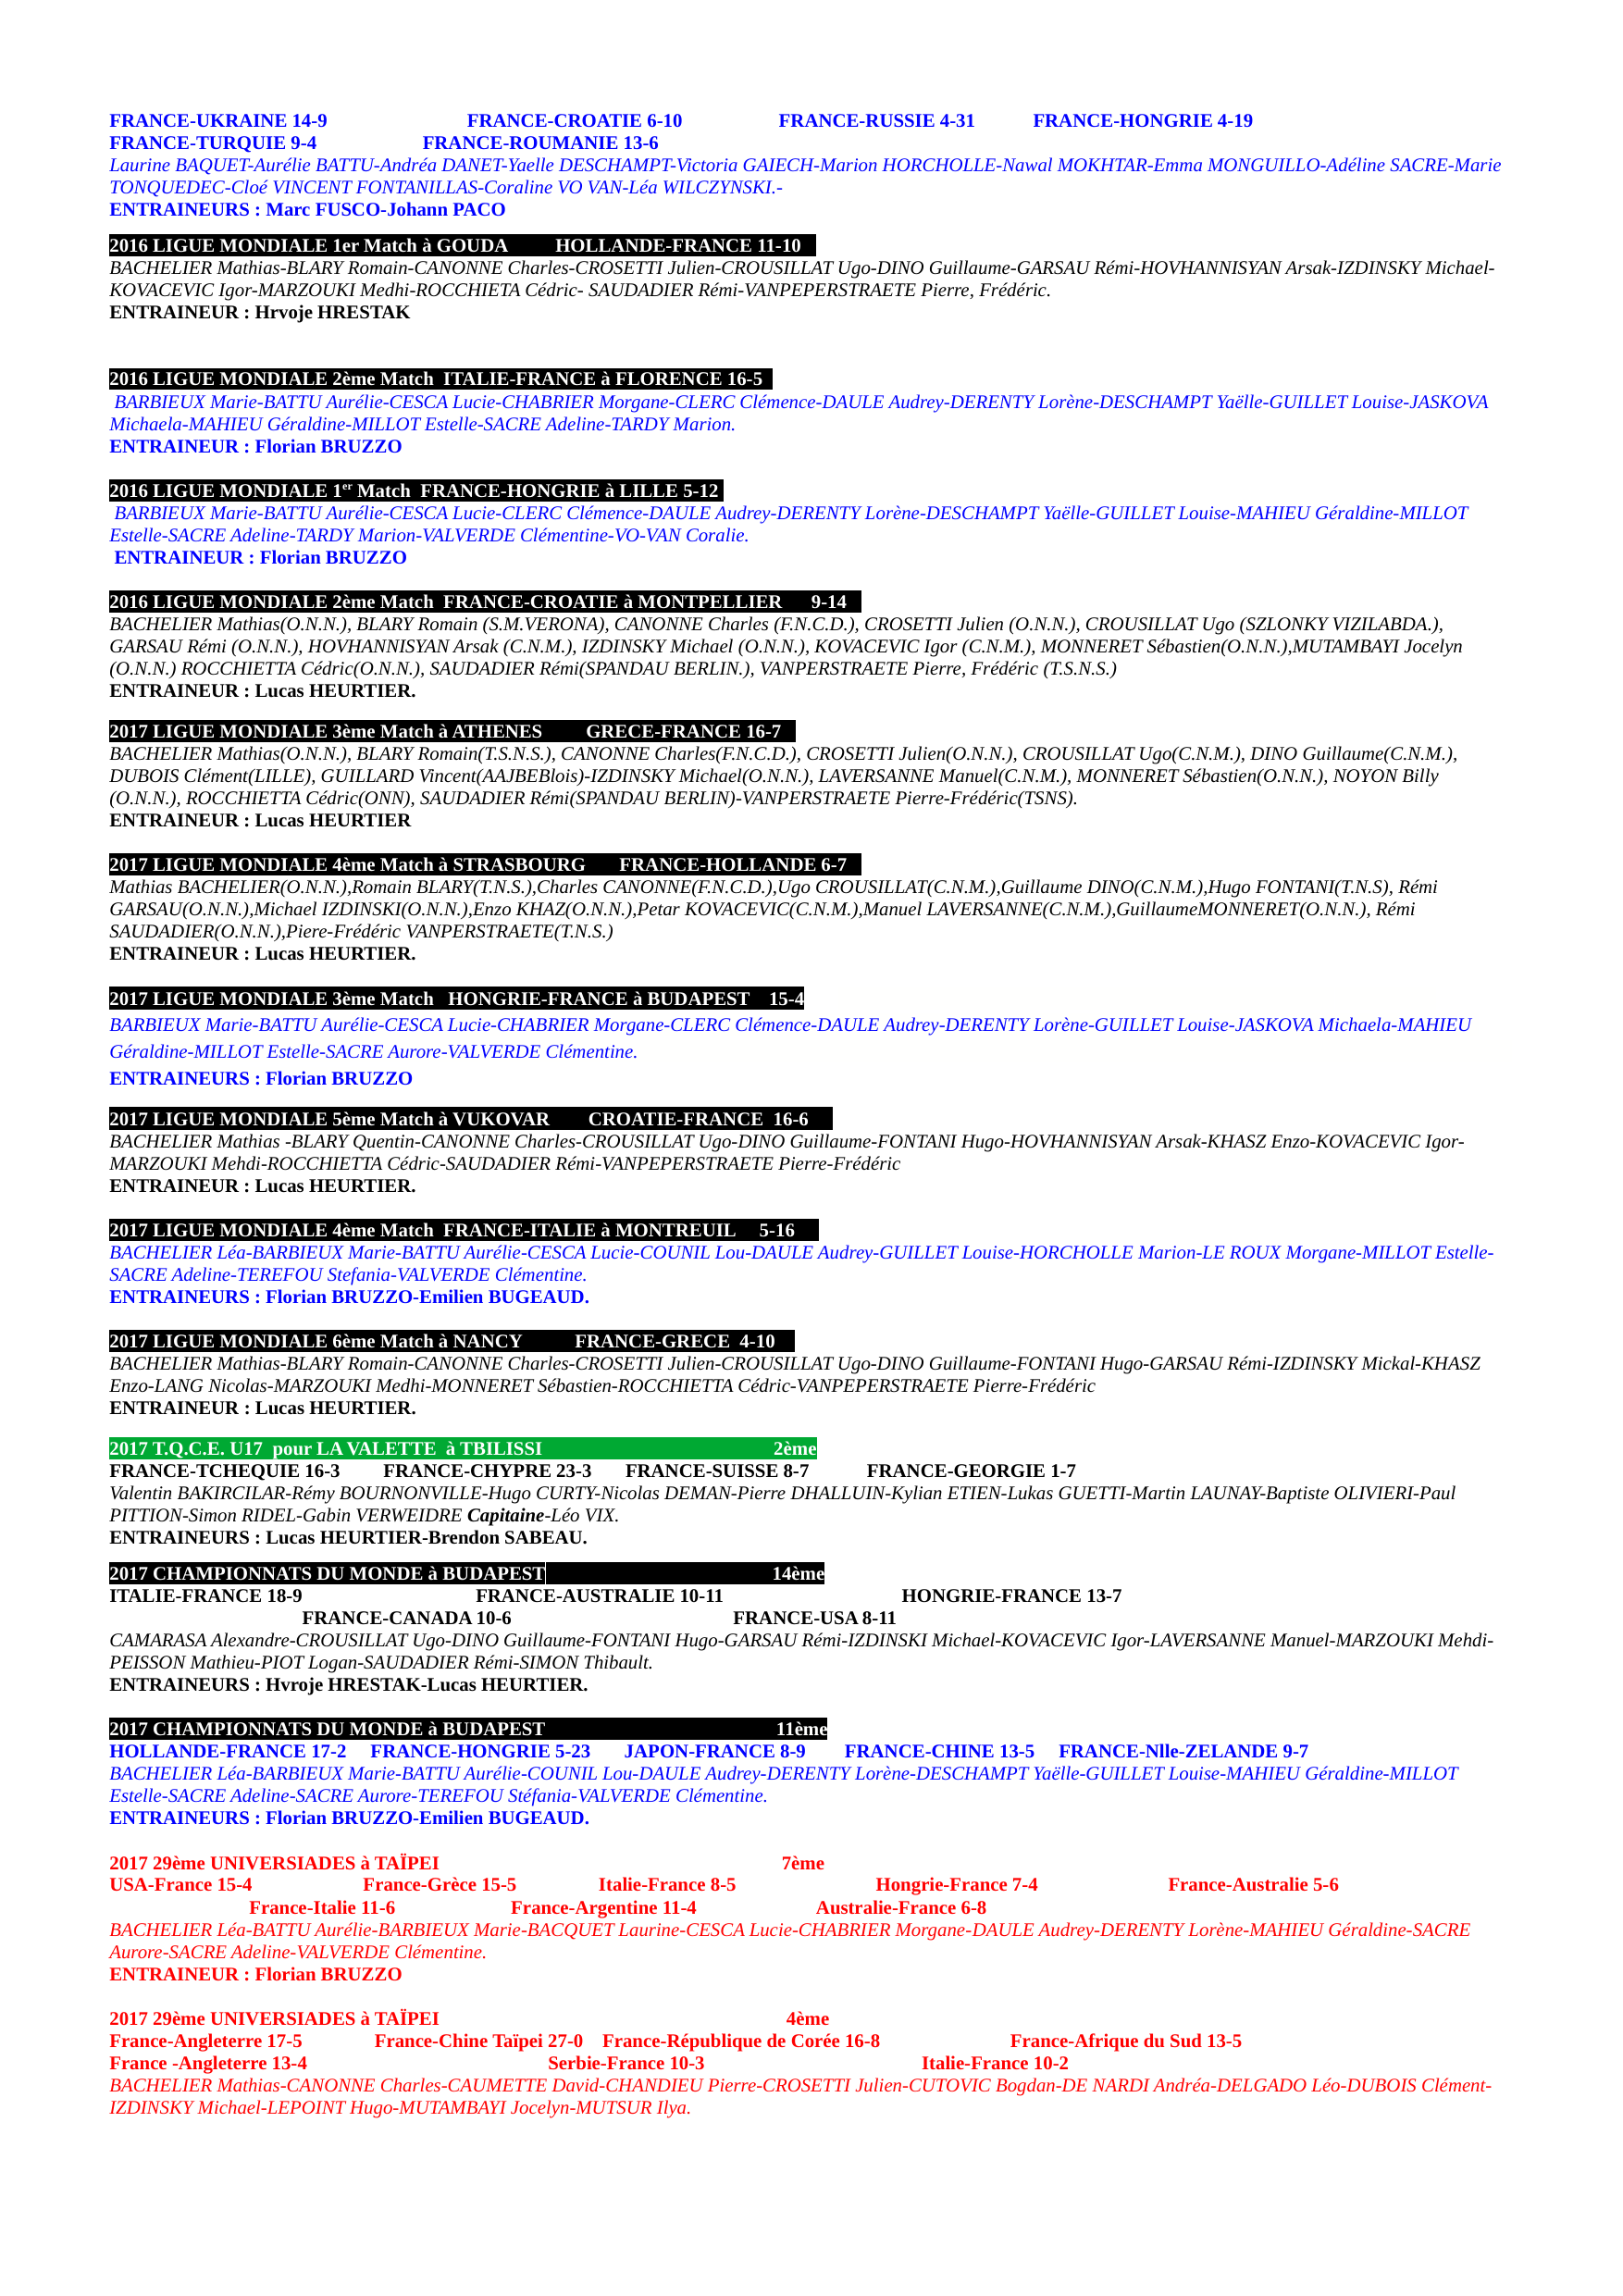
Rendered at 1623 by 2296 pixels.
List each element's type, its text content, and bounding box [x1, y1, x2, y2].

text 2017 LIGUE MONDIALE 4ème Match à STRASBOURG FRANCE-HOLLANDE 6-7 [109, 853, 1514, 875]
text 2016 LIGUE MONDIALE 2ème Match ITALIE-FRANCE à FLORENCE 16-5 [109, 367, 1514, 390]
text BACHELIER Léa-BARBIEUX Marie-BATTU Aurélie-CESCA Lucie-COUNIL Lou-DAULE Audrey-GUILLET Louise-HORCHOLLE Marion-LE ROUX Morgane-MILLOT Estelle-SACRE Adeline-TEREFOU Stefania-VALVERDE Clémentine. ENTRAINEURS : Florian BRUZZO-Emilien BUGEAUD. [109, 1241, 1514, 1308]
text France-Italie 11-6 France-Argentine 11-4 Australie-France 6-8 [109, 1895, 1514, 1918]
text 2016 LIGUE MONDIALE 2ème Match FRANCE-CROATIE à MONTPELLIER 9-14 [109, 590, 1514, 613]
text CAMARASA Alexandre-CROUSILLAT Ugo-DINO Guillaume-FONTANI Hugo-GARSAU Rémi-IZDINSKI Michael-KOVACEVIC Igor-LAVERSANNE Manuel-MARZOUKI Mehdi-PEISSON Mathieu-PIOT Logan-SAUDADIER Rémi-SIMON Thibault. [109, 1629, 1514, 1673]
text 2017 LIGUE MONDIALE 5ème Match à VUKOVAR CROATIE-FRANCE 16-6 [109, 1107, 1514, 1130]
text BACHELIER Mathias -BLARY Quentin-CANONNE Charles-CROUSILLAT Ugo-DINO Guillaume-FONTANI Hugo-HOVHANNISYAN Arsak-KHASZ Enzo-KOVACEVIC Igor-MARZOUKI Mehdi-ROCCHIETTA Cédric-SAUDADIER Rémi-VANPEPERSTRAETE Pierre-Frédéric [109, 1130, 1514, 1174]
text BACHELIER Mathias-BLARY Romain-CANONNE Charles-CROSETTI Julien-CROUSILLAT Ugo-DINO Guillaume-FONTANI Hugo-GARSAU Rémi-IZDINSKY Mickal-KHASZ Enzo-LANG Nicolas-MARZOUKI Medhi-MONNERET Sébastien-ROCCHIETTA Cédric-VANPEPERSTRAETE Pierre-Frédéric [109, 1352, 1514, 1396]
text BARBIEUX Marie-BATTU Aurélie-CESCA Lucie-CLERC Clémence-DAULE Audrey-DERENTY Lorène-DESCHAMPT Yaëlle-GUILLET Louise-MAHIEU Géraldine-MILLOT Estelle-SACRE Adeline-TARDY Marion-VALVERDE Clémentine-VO-VAN Coralie. [109, 502, 1514, 546]
text Mathias BACHELIER(O.N.N.),Romain BLARY(T.N.S.),Charles CANONNE(F.N.C.D.),Ugo CROUSILLAT(C.N.M.),Guillaume DINO(C.N.M.),Hugo FONTANI(T.N.S), Rémi GARSAU(O.N.N.),Michael IZDINSKI(O.N.N.),Enzo KHAZ(O.N.N.),Petar KOVACEVIC(C.N.M.),Manuel LAVERSANNE(C.N.M.),GuillaumeMONNERET(O.N.N.), Rémi SAUDADIER(O.N.N.),Piere-Frédéric VANPERSTRAETE(T.N.S.) [109, 875, 1514, 942]
text 2016 LIGUE MONDIALE 1er Match à GOUDA HOLLANDE-FRANCE 11-10 [109, 234, 1514, 256]
text ITALIE-FRANCE 18-9 FRANCE-AUSTRALIE 10-11 HONGRIE-FRANCE 13-7 [109, 1584, 1514, 1607]
text ENTRAINEUR : Lucas HEURTIER [109, 809, 1514, 831]
text BARBIEUX Marie-BATTU Aurélie-CESCA Lucie-CHABRIER Morgane-CLERC Clémence-DAULE Audrey-DERENTY Lorène-DESCHAMPT Yaëlle-GUILLET Louise-JASKOVA Michaela-MAHIEU Géraldine-MILLOT Estelle-SACRE Adeline-TARDY Marion. [109, 390, 1514, 434]
text France-Angleterre 17-5 France-Chine Taïpei 27-0 France-République de Corée 16-8 France-Afrique du Sud 13-5 France -Angleterre 13-4 Serbie-France 10-3 Italie-France 10-2 [109, 2029, 1514, 2074]
text BACHELIER Léa-BATTU Aurélie-BARBIEUX Marie-BACQUET Laurine-CESCA Lucie-CHABRIER Morgane-DAULE Audrey-DERENTY Lorène-MAHIEU Géraldine-SACRE Aurore-SACRE Adeline-VALVERDE Clémentine. [109, 1918, 1514, 1963]
text ENTRAINEUR : Florian BRUZZO [109, 1963, 1514, 1985]
text 2016 LIGUE MONDIALE 1er Match FRANCE-HONGRIE à LILLE 5-12 [109, 479, 1514, 502]
text BACHELIER Mathias(O.N.N.), BLARY Romain(T.S.N.S.), CANONNE Charles(F.N.C.D.), CROSETTI Julien(O.N.N.), CROUSILLAT Ugo(C.N.M.), DINO Guillaume(C.N.M.), DUBOIS Clément(LILLE), GUILLARD Vincent(AAJBEBlois)-IZDINSKY Michael(O.N.N.), LAVERSANNE Manuel(C.N.M.), MONNERET Sébastien(O.N.N.), NOYON Billy (O.N.N.), ROCCHIETTA Cédric(ONN), SAUDADIER Rémi(SPANDAU BERLIN)-VANPERSTRAETE Pierre-Frédéric(TSNS). [109, 742, 1514, 809]
text BACHELIER Mathias(O.N.N.), BLARY Romain (S.M.VERONA), CANONNE Charles (F.N.C.D.), CROSETTI Julien (O.N.N.), CROUSILLAT Ugo (SZLONKY VIZILABDA.), GARSAU Rémi (O.N.N.), HOVHANNISYAN Arsak (C.N.M.), IZDINSKY Michael (O.N.N.), KOVACEVIC Igor (C.N.M.), MONNERET Sébastien(O.N.N.),MUTAMBAYI Jocelyn (O.N.N.) ROCCHIETTA Cédric(O.N.N.), SAUDADIER Rémi(SPANDAU BERLIN.), VANPERSTRAETE Pierre, Frédéric (T.S.N.S.) [109, 613, 1514, 679]
text ENTRAINEUR : Lucas HEURTIER. [109, 1396, 1514, 1419]
text ENTRAINEUR : Florian BRUZZO [109, 546, 1514, 568]
text 2017 LIGUE MONDIALE 4ème Match FRANCE-ITALIE à MONTREUIL 5-16 [109, 1219, 1514, 1241]
text FRANCE-CANADA 10-6 FRANCE-USA 8-11 [109, 1607, 1514, 1629]
text BACHELIER Mathias-BLARY Romain-CANONNE Charles-CROSETTI Julien-CROUSILLAT Ugo-DINO Guillaume-GARSAU Rémi-HOVHANNISYAN Arsak-IZDINSKY Michael-KOVACEVIC Igor-MARZOUKI Medhi-ROCCHIETA Cédric- SAUDADIER Rémi-VANPEPERSTRAETE Pierre, Frédéric. [109, 256, 1514, 301]
text ENTRAINEUR : Hrvoje HRESTAK [109, 301, 1514, 323]
text 2017 LIGUE MONDIALE 3ème Match à ATHENES GRECE-FRANCE 16-7 [109, 720, 1514, 742]
text ENTRAINEUR : Lucas HEURTIER. [109, 679, 1514, 701]
text 2017 29ème UNIVERSIADES à TAÏPEI 7ème [109, 1851, 1514, 1873]
text ENTRAINEUR : Lucas HEURTIER. [109, 942, 1514, 964]
text 2017 LIGUE MONDIALE 6ème Match à NANCY FRANCE-GRECE 4-10 [109, 1330, 1514, 1352]
text ENTRAINEUR : Florian BRUZZO [109, 434, 1514, 457]
text FRANCE-UKRAINE 14-9 FRANCE-CROATIE 6-10 FRANCE-RUSSIE 4-31 FRANCE-HONGRIE 4-19 FRANCE-TURQUIE 9-4 FRANCE-ROUMANIE 13-6 Laurine BAQUET-Aurélie BATTU-Andréa DANET-Yaelle DESCHAMPT-Victoria GAIECH-Marion HORCHOLLE-Nawal MOKHTAR-Emma MONGUILLO-Adéline SACRE-Marie TONQUEDEC-Cloé VINCENT FONTANILLAS-Coraline VO VAN-Léa WILCZYNSKI.- ENTRAINEURS : Marc FUSCO-Johann PACO [109, 109, 1514, 220]
text 2017 CHAMPIONNATS DU MONDE à BUDAPEST 14ème [109, 1562, 1514, 1584]
text 2017 T.Q.C.E. U17 pour LA VALETTE à TBILISSI 2ème FRANCE-TCHEQUIE 16-3 FRANCE-CHYPRE 23-3 FRANCE-SUISSE 8-7 FRANCE-GEORGIE 1-7 Valentin BAKIRCILAR-Rémy BOURNONVILLE-Hugo CURTY-Nicolas DEMAN-Pierre DHALLUIN-Kylian ETIEN-Lukas GUETTI-Martin LAUNAY-Baptiste OLIVIERI-Paul PITTION-Simon RIDEL-Gabin VERWEIDRE Capitaine-Léo VIX. ENTRAINEURS : Lucas HEURTIER-Brendon SABEAU. [109, 1437, 1514, 1548]
text BACHELIER Mathias-CANONNE Charles-CAUMETTE David-CHANDIEU Pierre-CROSETTI Julien-CUTOVIC Bogdan-DE NARDI Andréa-DELGADO Léo-DUBOIS Clément-IZDINSKY Michael-LEPOINT Hugo-MUTAMBAYI Jocelyn-MUTSUR Ilya. [109, 2074, 1514, 2118]
text 2017 LIGUE MONDIALE 3ème Match HONGRIE-FRANCE à BUDAPEST 15-44 BARBIEUX Marie-BATTU Aurélie-CESCA Lucie-CHABRIER Morgane-CLERC Clémence-DAULE Audrey-DERENTY Lorène-GUILLET Louise-JASKOVA Michaela-MAHIEU Géraldine-MILLOT Estelle-SACRE Aurore-VALVERDE Clémentine. ENTRAINEURS : Florian BRUZZO [109, 987, 1514, 1089]
text USA-France 15-4 France-Grèce 15-5 Italie-France 8-5 Hongrie-France 7-4 France-Australie 5-6 [109, 1873, 1514, 1895]
text ENTRAINEURS : Hvroje HRESTAK-Lucas HEURTIER. [109, 1673, 1514, 1695]
text 2017 29ème UNIVERSIADES à TAÏPEI 4ème [109, 2007, 1514, 2029]
text 2017 CHAMPIONNATS DU MONDE à BUDAPEST 11ème HOLLANDE-FRANCE 17-2 FRANCE-HONGRIE 5-23 JAPON-FRANCE 8-9 FRANCE-CHINE 13-5 FRANCE-Nlle-ZELANDE 9-7 BACHELIER Léa-BARBIEUX Marie-BATTU Aurélie-COUNIL Lou-DAULE Audrey-DERENTY Lorène-DESCHAMPT Yaëlle-GUILLET Louise-MAHIEU Géraldine-MILLOT Estelle-SACRE Adeline-SACRE Aurore-TEREFOU Stéfania-VALVERDE Clémentine. ENTRAINEURS : Florian BRUZZO-Emilien BUGEAUD. [109, 1718, 1514, 1829]
text ENTRAINEUR : Lucas HEURTIER. [109, 1174, 1514, 1197]
